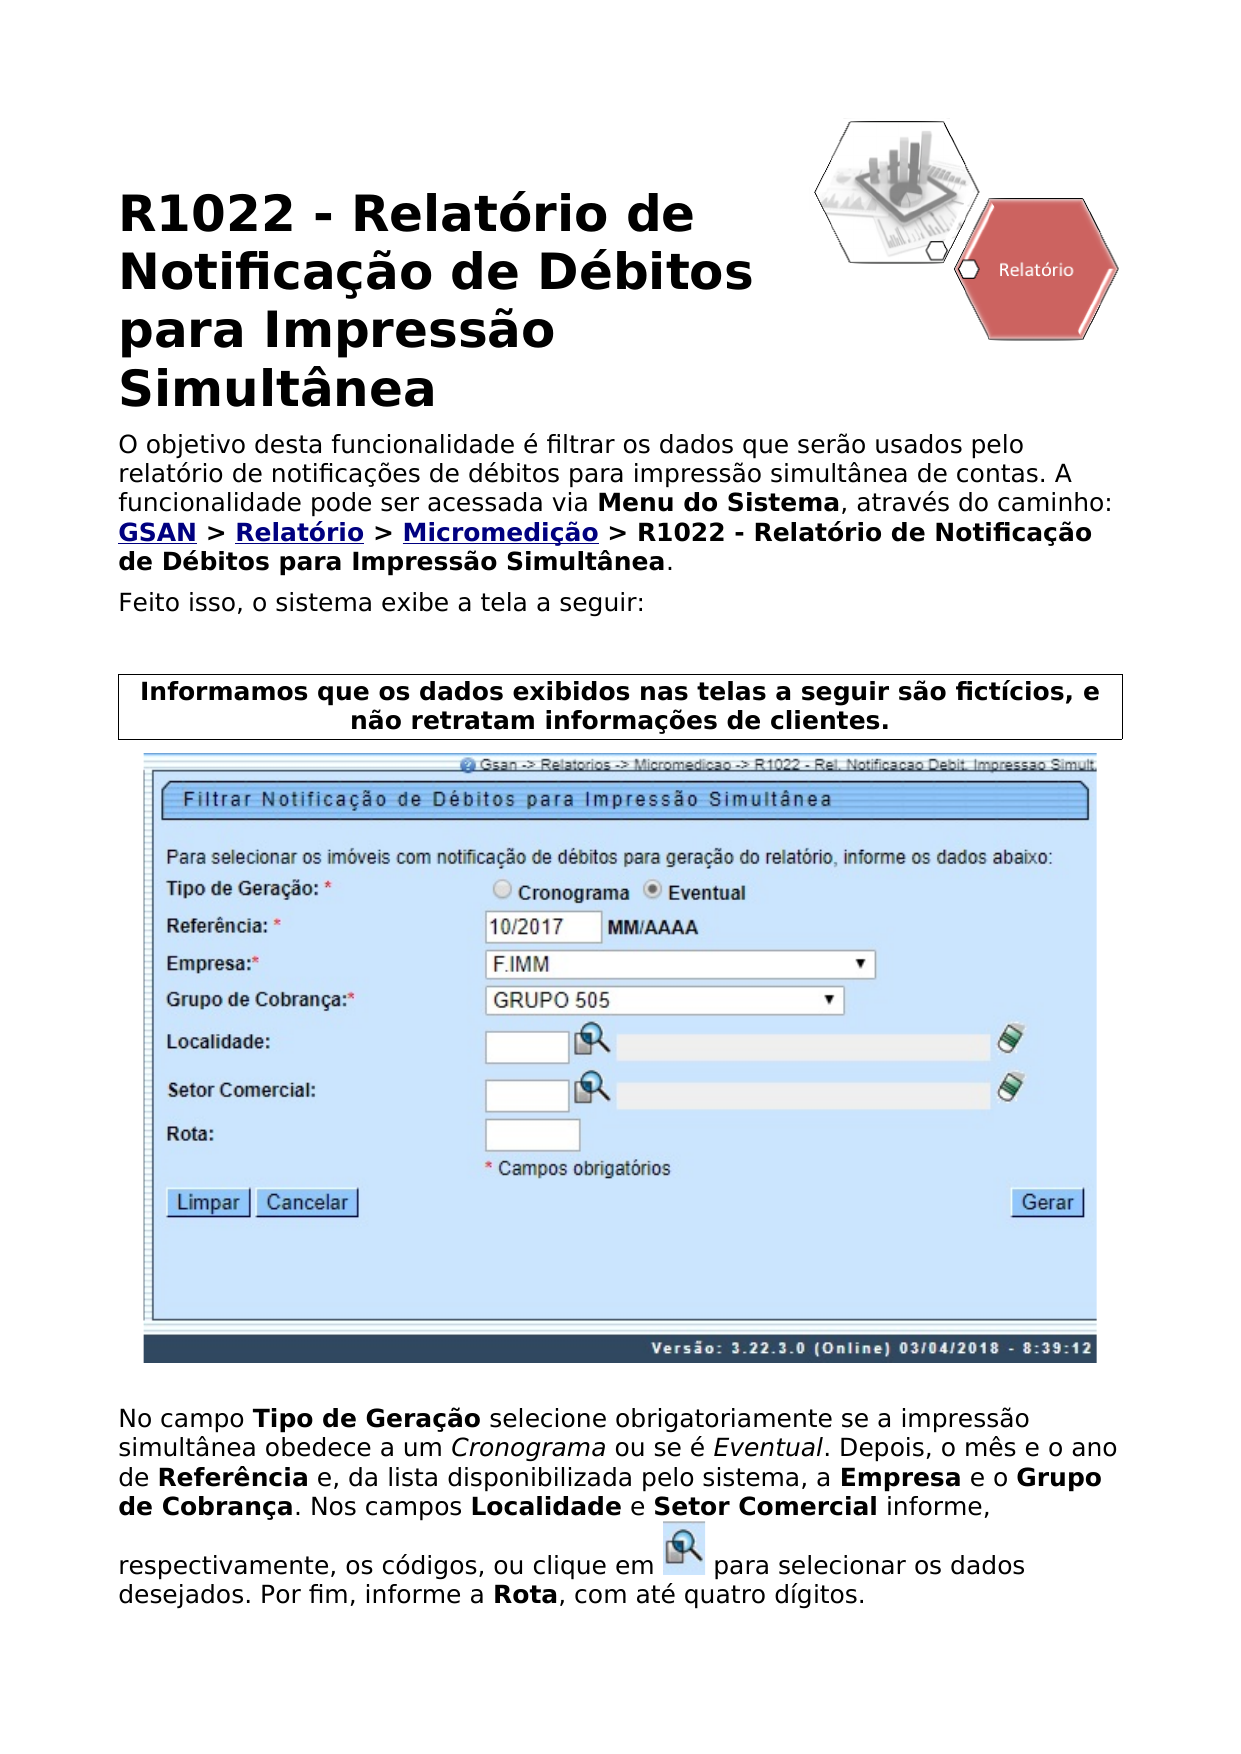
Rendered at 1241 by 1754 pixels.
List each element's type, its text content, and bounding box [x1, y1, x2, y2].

text Feito isso, o sistema exibe a tela a seguir: [118, 588, 1122, 647]
subtitle R1022 - Relatório de Notificação de Débitos para Impressão Simultânea [118, 185, 1122, 418]
picture [663, 1521, 706, 1575]
picture [809, 118, 1123, 342]
table_header Informamos que os dados exibidos nas telas a seguir são fictícios, e não retratam informações de clientes. [119, 675, 1122, 738]
text O objetivo desta funcionalidade é filtrar os dados que serão usados pelo relatório de notificações de débitos para impressão simultânea de contas. A funcionalidade pode ser acessada via Menu do Sistema, através do caminho: GSAN > Relatório > Micromedição > R1022 - Relatório de Notificação de Débitos para Impressão Simultânea. [118, 430, 1122, 576]
picture [143, 753, 1097, 1363]
text No campo Tipo de Geração selecione obrigatoriamente se a impressão simultânea obedece a um Cronograma ou se é Eventual. Depois, o mês e o ano de Referência e, da lista disponibilizada pelo sistema, a Empresa e o Grupo de Cobrança. Nos campos Localidade e Setor Comercial informe, respectivamente, os códigos, ou clique em para selecionar os dados desejados. Por fim, informe a Rota, com até quatro dígitos. [118, 1404, 1122, 1609]
